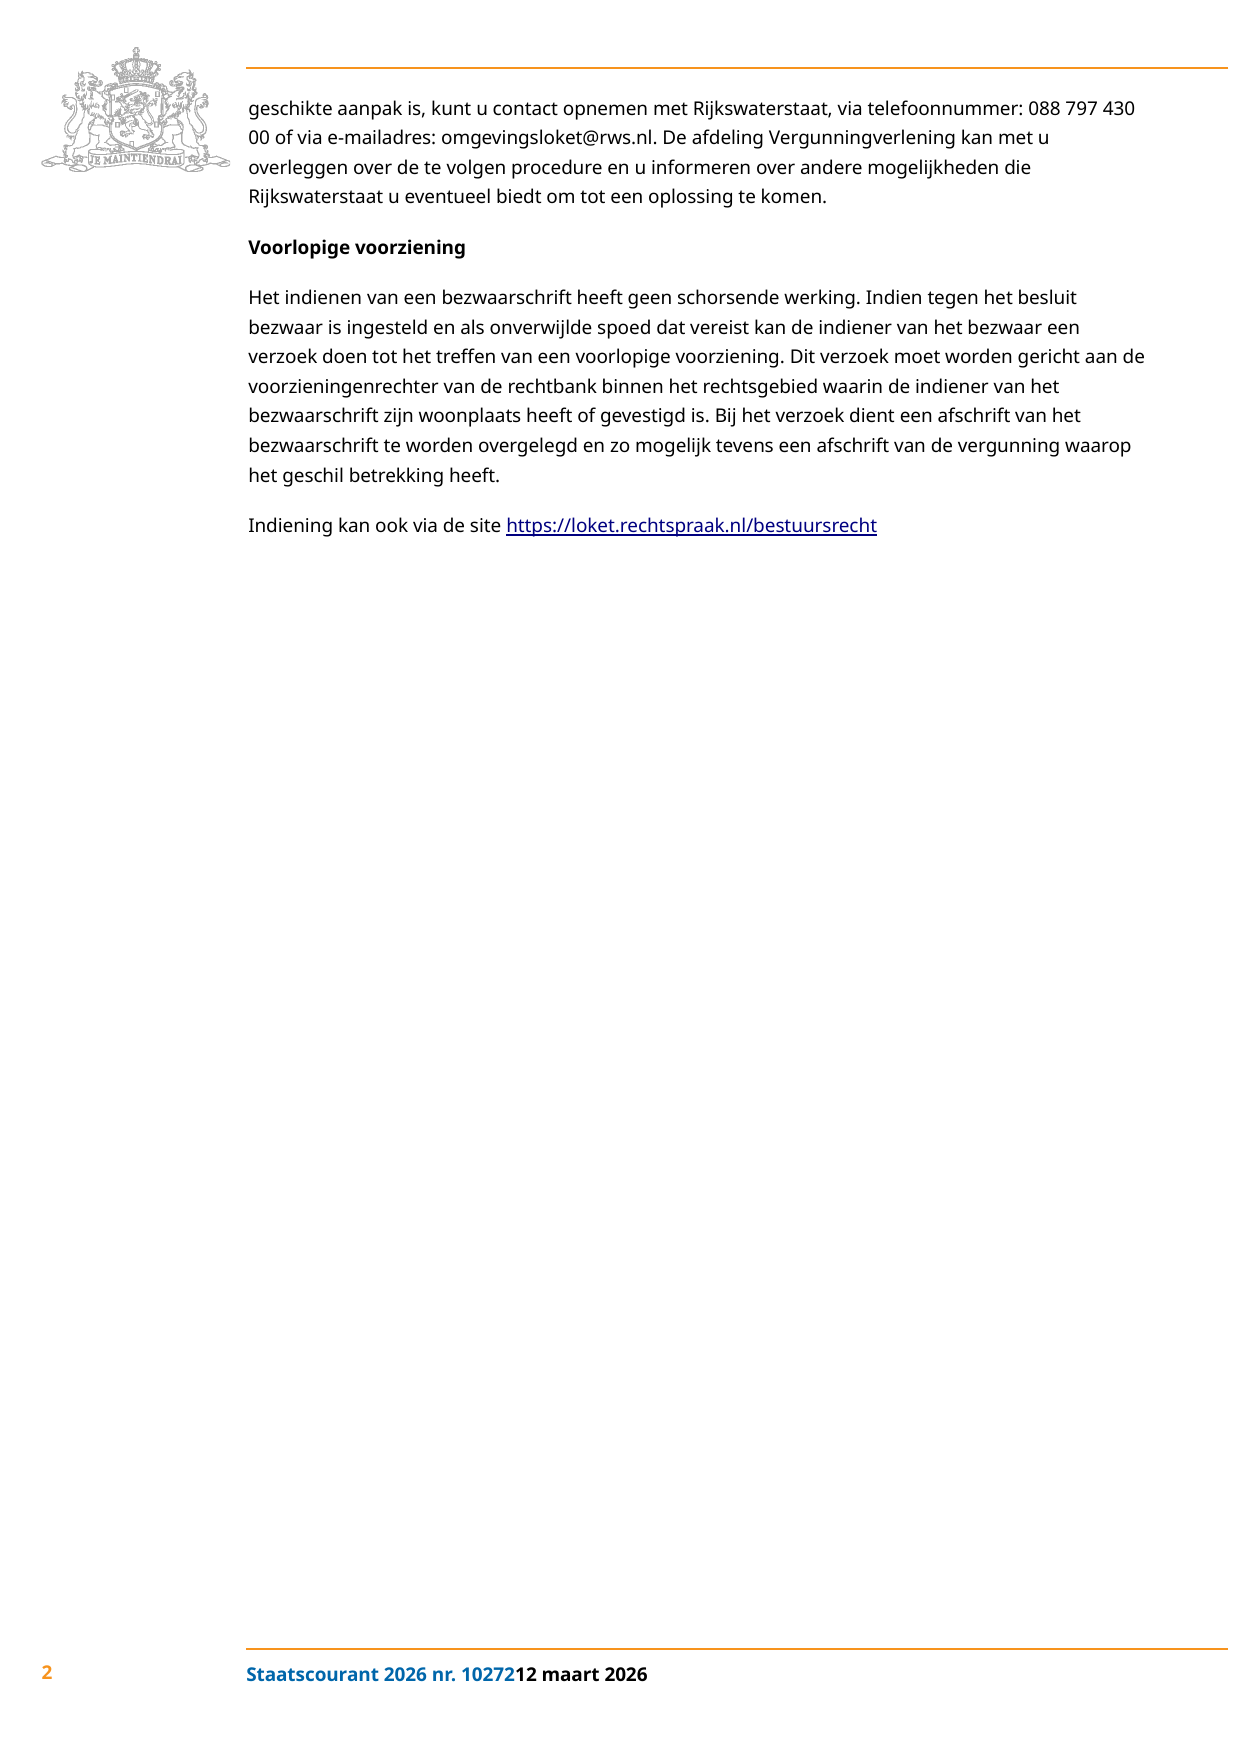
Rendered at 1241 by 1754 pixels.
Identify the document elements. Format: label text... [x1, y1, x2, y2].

text Voorlopige voorziening [248, 234, 1152, 260]
text geschikte aanpak is, kunt u contact opnemen met Rijkswaterstaat, via telefoonnummer: 088 797 430 00 of via e-mailadres: omgevingsloket@rws.nl. De afdeling Vergunningverlening kan met u overleggen over de te volgen procedure en u informeren over andere mogelijkheden die Rijkswaterstaat u eventueel biedt om tot een oplossing te komen. [248, 95, 1152, 209]
text Het indienen van een bezwaarschrift heeft geen schorsende werking. Indien tegen het besluit bezwaar is ingesteld en als onverwijlde spoed dat vereist kan de indiener van het bezwaar een verzoek doen tot het treffen van een voorlopige voorziening. Dit verzoek moet worden gericht aan de voorzieningenrechter van de rechtbank binnen het rechtsgebied waarin de indiener van het bezwaarschrift zijn woonplaats heeft of gevestigd is. Bij het verzoek dient een afschrift van het bezwaarschrift te worden overgelegd en zo mogelijk tevens een afschrift van de vergunning waarop het geschil betrekking heeft. [248, 284, 1152, 488]
picture [41, 47, 231, 172]
text Indiening kan ook via de site https://loket.rechtspraak.nl/bestuursrecht [248, 512, 1152, 538]
